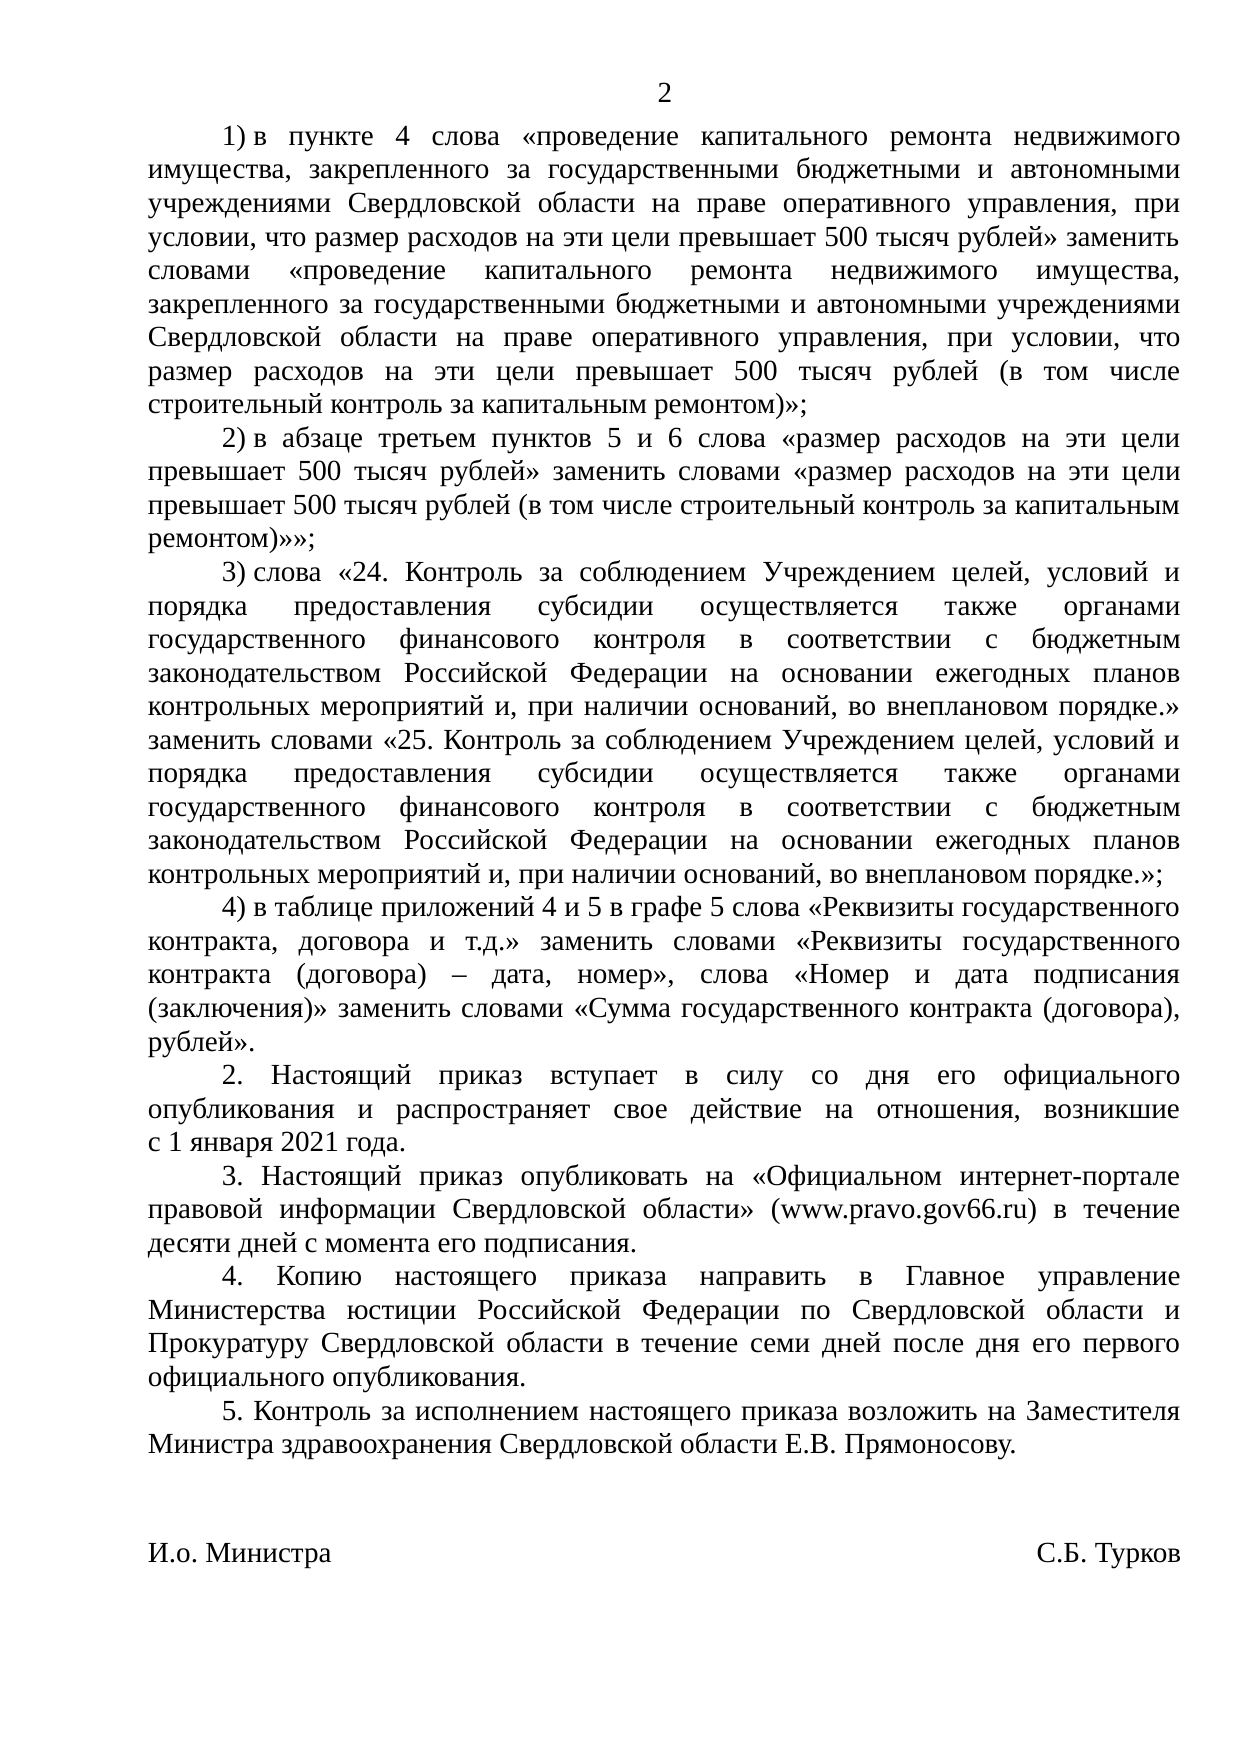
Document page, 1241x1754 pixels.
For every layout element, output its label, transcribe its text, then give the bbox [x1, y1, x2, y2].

text 2. Настоящий приказ вступает в силу со дня его официального опубликования и распространяет свое действие на отношения, возникшие с 1 января 2021 года. [148, 1057, 1181, 1158]
text 3. Настоящий приказ опубликовать на «Официальном интернет-портале правовой информации Свердловской области» (www.pravo.gov66.ru) в течение десяти дней с момента его подписания. [148, 1158, 1181, 1258]
text 5. Контроль за исполнением настоящего приказа возложить на Заместителя Министра здравоохранения Свердловской области Е.В. Прямоносову. [148, 1393, 1181, 1460]
text 4) в таблице приложений 4 и 5 в графе 5 слова «Реквизиты государственного контракта, договора и т.д.» заменить словами «Реквизиты государственного контракта (договора) – дата, номер», слова «Номер и дата подписания (заключения)» заменить словами «Сумма государственного контракта (договора), рублей». [148, 889, 1181, 1057]
text 2) в абзаце третьем пунктов 5 и 6 слова «размер расходов на эти цели превышает 500 тысяч рублей» заменить словами «размер расходов на эти цели превышает 500 тысяч рублей (в том числе строительный контроль за капитальным ремонтом)»»; [148, 420, 1181, 554]
text 1) в пункте 4 слова «проведение капитального ремонта недвижимого имущества, закрепленного за государственными бюджетными и автономными учреждениями Свердловской области на праве оперативного управления, при условии, что размер расходов на эти цели превышает 500 тысяч рублей» заменить словами «проведение капитального ремонта недвижимого имущества, закрепленного за государственными бюджетными и автономными учреждениями Свердловской области на праве оперативного управления, при условии, что размер расходов на эти цели превышает 500 тысяч рублей (в том числе строительный контроль за капитальным ремонтом)»; [148, 118, 1181, 420]
table_header С.Б. Турков [837, 1527, 1196, 1569]
table_header [498, 1527, 837, 1569]
text 4. Копию настоящего приказа направить в Главное управление Министерства юстиции Российской Федерации по Свердловской области и Прокуратуру Свердловской области в течение семи дней после дня его первого официального опубликования. [148, 1258, 1181, 1393]
table_header И.о. Министра [144, 1527, 498, 1569]
text 3) слова «24. Контроль за соблюдением Учреждением целей, условий и порядка предоставления субсидии осуществляется также органами государственного финансового контроля в соответствии с бюджетным законодательством Российской Федерации на основании ежегодных планов контрольных мероприятий и, при наличии оснований, во внеплановом порядке.» заменить словами «25. Контроль за соблюдением Учреждением целей, условий и порядка предоставления субсидии осуществляется также органами государственного финансового контроля в соответствии с бюджетным законодательством Российской Федерации на основании ежегодных планов контрольных мероприятий и, при наличии оснований, во внеплановом порядке.»; [148, 554, 1181, 889]
